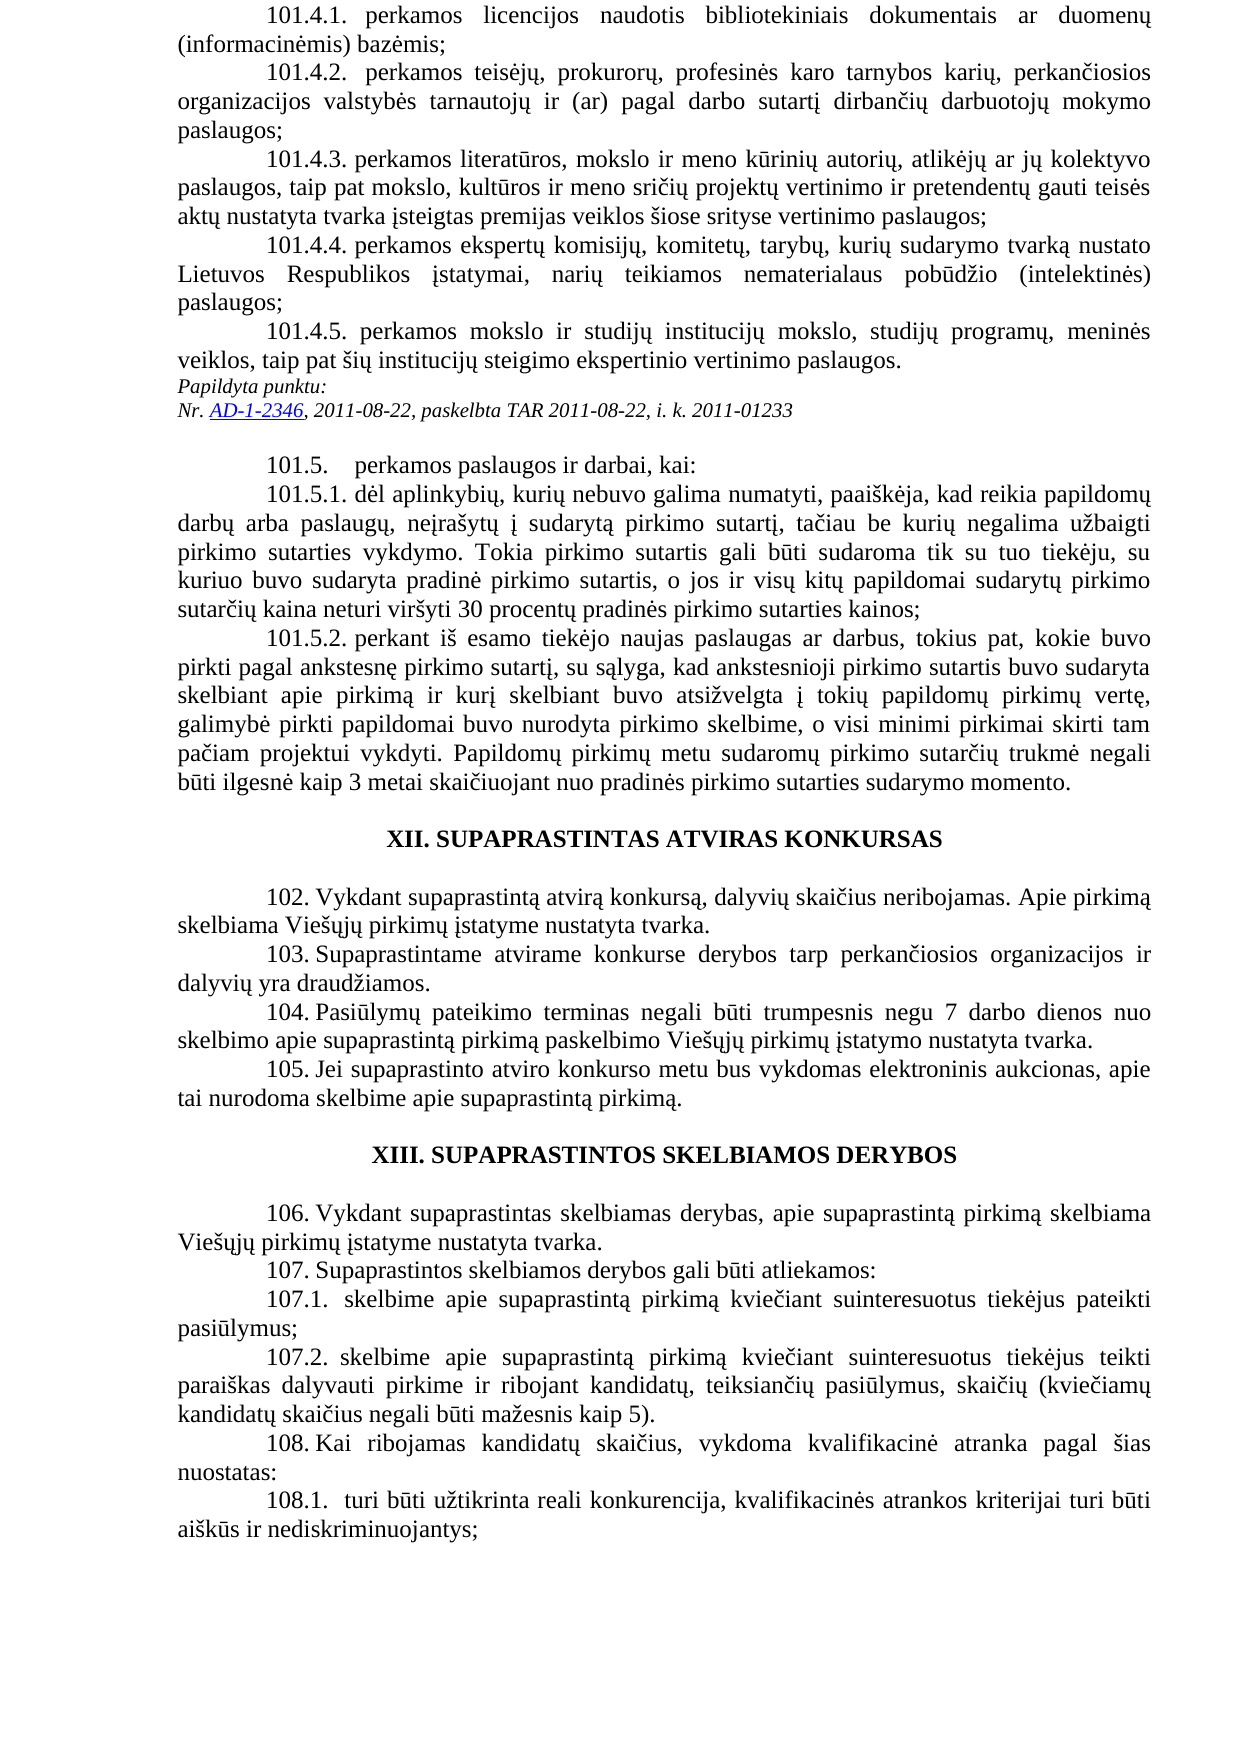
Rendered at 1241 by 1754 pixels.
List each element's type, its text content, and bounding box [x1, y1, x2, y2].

text 107.1. skelbime apie supaprastintą pirkimą kviečiant suinteresuotus tiekėjus pateikti pasiūlymus; [177, 1284, 1152, 1342]
text Papildyta punktu: [177, 374, 1152, 398]
text 101.4.2. perkamos teisėjų, prokurorų, profesinės karo tarnybos karių, perkančiosios organizacijos valstybės tarnautojų ir (ar) pagal darbo sutartį dirbančių darbuotojų mokymo paslaugos; [177, 57, 1152, 144]
text 104. Pasiūlymų pateikimo terminas negali būti trumpesnis negu 7 darbo dienos nuo skelbimo apie supaprastintą pirkimą paskelbimo Viešųjų pirkimų įstatymo nustatyta tvarka. [177, 997, 1152, 1054]
text 106. Vykdant supaprastintas skelbiamas derybas, apie supaprastintą pirkimą skelbiama Viešųjų pirkimų įstatyme nustatyta tvarka. [177, 1198, 1152, 1256]
text 101.5.1. dėl aplinkybių, kurių nebuvo galima numatyti, paaiškėja, kad reikia papildomų darbų arba paslaugų, neįrašytų į sudarytą pirkimo sutartį, tačiau be kurių negalima užbaigti pirkimo sutarties vykdymo. Tokia pirkimo sutartis gali būti sudaroma tik su tuo tiekėju, su kuriuo buvo sudaryta pradinė pirkimo sutartis, o jos ir visų kitų papildomai sudarytų pirkimo sutarčių kaina neturi viršyti 30 procentų pradinės pirkimo sutarties kainos; [177, 479, 1152, 623]
text 101.4.4. perkamos ekspertų komisijų, komitetų, tarybų, kurių sudarymo tvarką nustato Lietuvos Respublikos įstatymai, narių teikiamos nematerialaus pobūdžio (intelektinės) paslaugos; [177, 230, 1152, 316]
text 105. Jei supaprastinto atviro konkurso metu bus vykdomas elektroninis aukcionas, apie tai nurodoma skelbime apie supaprastintą pirkimą. [177, 1054, 1152, 1112]
text 101.5. perkamos paslaugos ir darbai, kai: [177, 451, 1152, 479]
text 108.1. turi būti užtikrinta reali konkurencija, kvalifikacinės atrankos kriterijai turi būti aiškūs ir nediskriminuojantys; [177, 1486, 1152, 1543]
text 101.4.5. perkamos mokslo ir studijų institucijų mokslo, studijų programų, meninės veiklos, taip pat šių institucijų steigimo ekspertinio vertinimo paslaugos. [177, 316, 1152, 374]
text Nr. AD-1-2346, 2011-08-22, paskelbta TAR 2011-08-22, i. k. 2011-01233 [177, 398, 1152, 422]
text 107. Supaprastintos skelbiamos derybos gali būti atliekamos: [177, 1256, 1152, 1284]
text XII. SUPAPRASTINTAS ATVIRAS KONKURSAS [177, 824, 1152, 853]
text 108. Kai ribojamas kandidatų skaičius, vykdoma kvalifikacinė atranka pagal šias nuostatas: [177, 1428, 1152, 1486]
text 107.2. skelbime apie supaprastintą pirkimą kviečiant suinteresuotus tiekėjus teikti paraiškas dalyvauti pirkime ir ribojant kandidatų, teiksiančių pasiūlymus, skaičių (kviečiamų kandidatų skaičius negali būti mažesnis kaip 5). [177, 1342, 1152, 1428]
text 103. Supaprastintame atvirame konkurse derybos tarp perkančiosios organizacijos ir dalyvių yra draudžiamos. [177, 939, 1152, 997]
text 101.4.1. perkamos licencijos naudotis bibliotekiniais dokumentais ar duomenų (informacinėmis) bazėmis; [177, 0, 1152, 57]
text 101.5.2. perkant iš esamo tiekėjo naujas paslaugas ar darbus, tokius pat, kokie buvo pirkti pagal ankstesnę pirkimo sutartį, su sąlyga, kad ankstesnioji pirkimo sutartis buvo sudaryta skelbiant apie pirkimą ir kurį skelbiant buvo atsižvelgta į tokių papildomų pirkimų vertę, galimybė pirkti papildomai buvo nurodyta pirkimo skelbime, o visi minimi pirkimai skirti tam pačiam projektui vykdyti. Papildomų pirkimų metu sudaromų pirkimo sutarčių trukmė negali būti ilgesnė kaip 3 metai skaičiuojant nuo pradinės pirkimo sutarties sudarymo momento. [177, 623, 1152, 796]
text XIII. SUPAPRASTINTOS SKELBIAMOS DERYBOS [177, 1141, 1152, 1169]
text 102. Vykdant supaprastintą atvirą konkursą, dalyvių skaičius neribojamas. Apie pirkimą skelbiama Viešųjų pirkimų įstatyme nustatyta tvarka. [177, 882, 1152, 939]
text 101.4.3. perkamos literatūros, mokslo ir meno kūrinių autorių, atlikėjų ar jų kolektyvo paslaugos, taip pat mokslo, kultūros ir meno sričių projektų vertinimo ir pretendentų gauti teisės aktų nustatyta tvarka įsteigtas premijas veiklos šiose srityse vertinimo paslaugos; [177, 144, 1152, 230]
